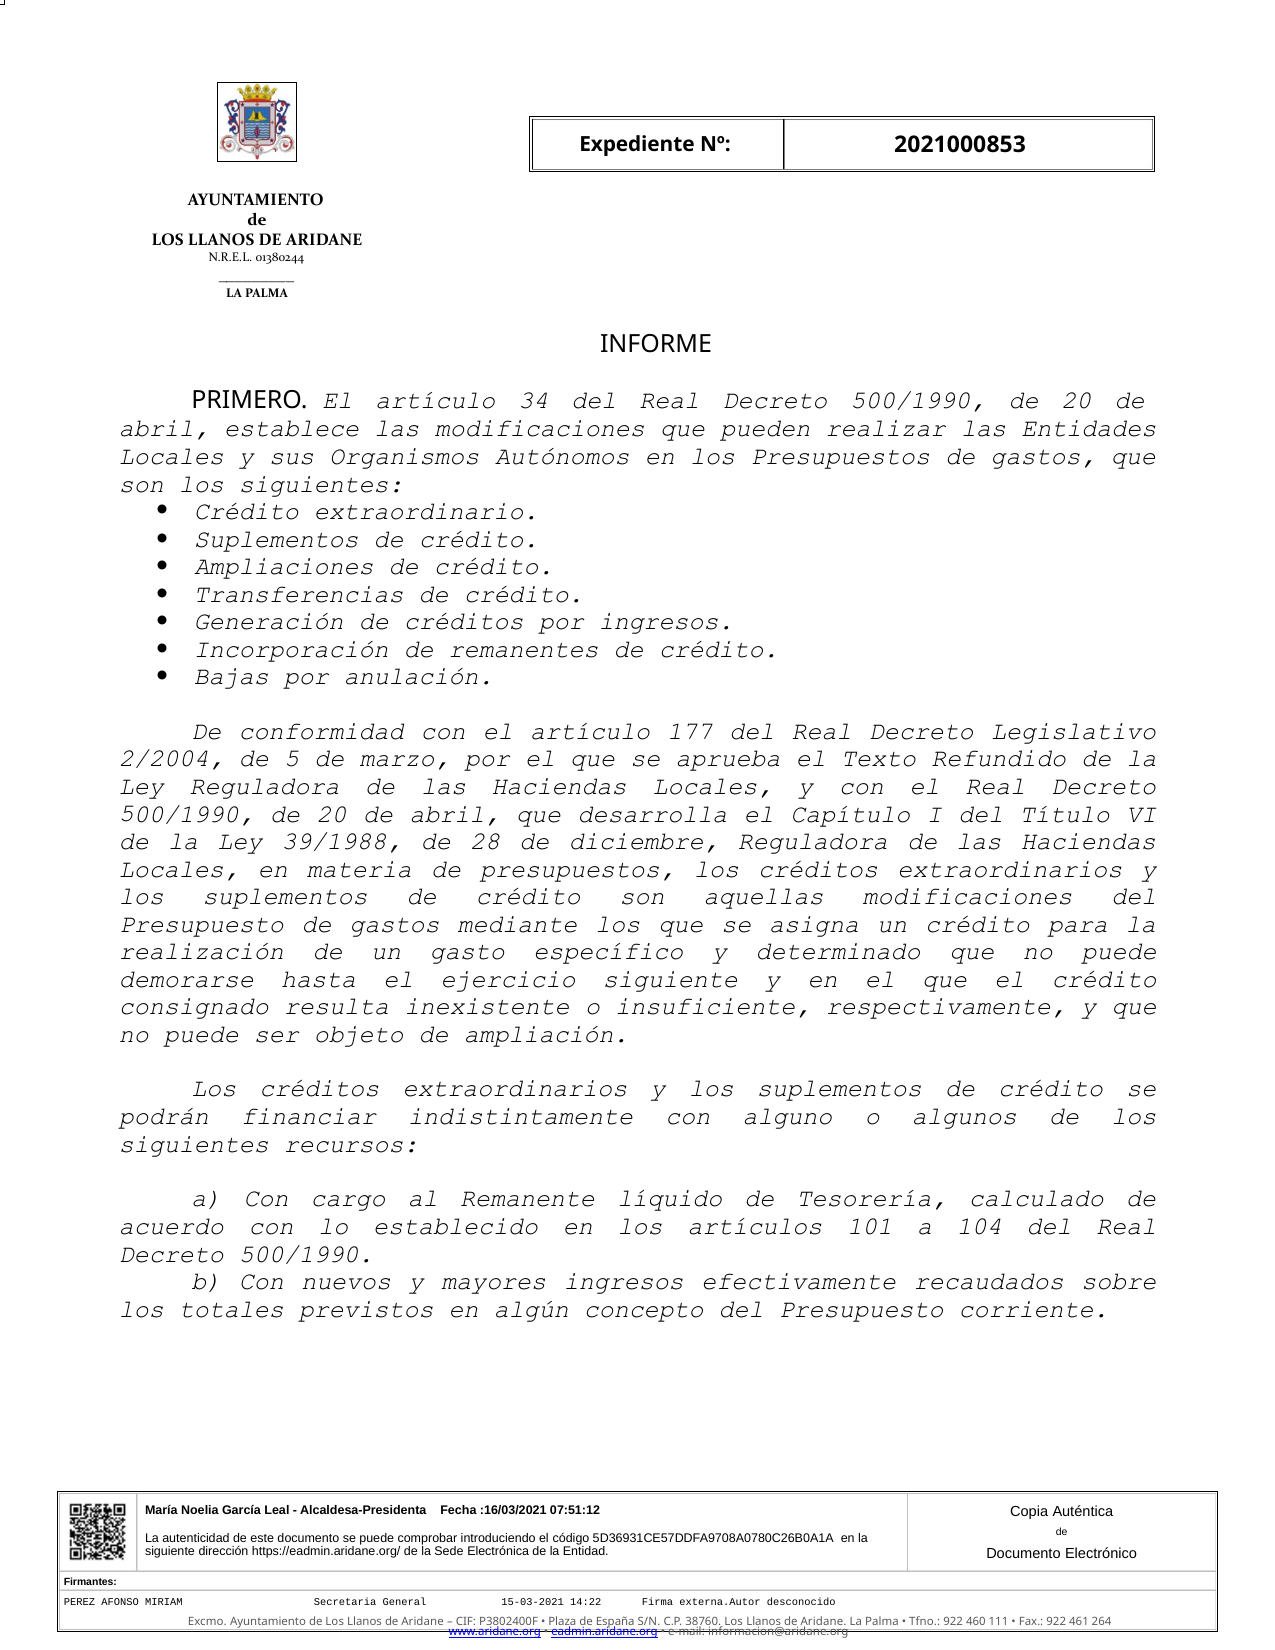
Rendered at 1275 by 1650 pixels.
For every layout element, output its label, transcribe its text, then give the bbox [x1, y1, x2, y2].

text no puede ser objeto de ampliación. [118, 1020, 1181, 1047]
text LOS LLANOS DE ARIDANE [151, 232, 387, 249]
text consignado resulta inexistente o insuficiente, respectivamente, y que [118, 992, 1181, 1020]
text Locales, en materia de presupuestos, los créditos extraordinarios y [118, 855, 1181, 882]
text Suplementos de crédito. [193, 525, 803, 552]
text Decreto 500/1990. [118, 1240, 1181, 1267]
text 00/1990, de 20 de abril, que desarrolla el Capítulo I del Título VI [158, 800, 1181, 827]
text Excmo. Ayuntamiento de Los Llanos de Aridane – CIF: P3802400F • Plaza de España S/N. C.P. 38760. Los Llanos de Aridane. La Palma • Tfno.: 922 460 111 • Fax.: 922 461 264 [188, 1614, 1112, 1628]
text Ley Reguladora de las Haciendas Locales, y con el Real Decreto [118, 772, 1181, 800]
text los totales previstos en algún concepto del Presupuesto corriente. [118, 1295, 1181, 1322]
text de [1056, 1526, 1083, 1538]
picture [530, 117, 1154, 171]
text María Noelia García Leal - Alcaldesa-Presidenta Fecha :16/03/2021 07:51:12 [145, 1503, 626, 1517]
text  [156, 606, 192, 633]
text  [156, 551, 192, 578]
text de la Ley 39/1988, de 28 de diciembre, Reguladora de las Haciendas [118, 827, 1181, 855]
text Los créditos extraordinarios y los suplementos de crédito se [191, 1074, 1181, 1102]
text PEREZ AFONSO MIRIAM [63, 1596, 200, 1607]
text podrán financiar indistintamente con alguno o algunos de los [118, 1102, 1181, 1130]
text a) Con cargo al Remanente líquido de Tesorería, calculado de [191, 1184, 1181, 1212]
text Documento Electrónico [986, 1545, 1159, 1561]
text de [247, 212, 387, 228]
text Crédito extraordinario. [193, 497, 803, 525]
text siguientes recursos: [118, 1130, 1181, 1157]
text los suplementos de crédito son aquellas modificaciones del [118, 882, 1181, 910]
text  [156, 578, 192, 606]
text  [156, 523, 192, 551]
text Bajas por anulación. [193, 662, 803, 690]
text /2004, de 5 de marzo, por el que se aprueba el Texto Refundido de la [133, 744, 1181, 772]
picture [58, 1492, 1217, 1631]
text INFORME [600, 330, 730, 358]
text De conformidad con el artículo 177 del Real Decreto Legislativo [191, 717, 1181, 744]
text AYUNTAMIENTO [188, 192, 387, 208]
text  [156, 661, 192, 688]
text Ampliaciones de crédito. [193, 552, 803, 580]
text Locales y sus Organismos Autónomos en los Presupuestos de gastos, que [118, 442, 1181, 470]
text  [156, 492, 192, 523]
text 2021000853 [894, 130, 1066, 158]
text demorarse hasta el ejercicio siguiente y en el que el crédito [118, 965, 1181, 992]
text ________ [226, 267, 317, 284]
text Transferencias de crédito. [193, 580, 803, 607]
text LA PALMA [226, 287, 317, 300]
picture [218, 83, 296, 161]
text siguiente dirección https://eadmin.aridane.org/ de la Sede Electrónica de la Entidad. [145, 1545, 894, 1558]
text 15-03-2021 14:22 [501, 1596, 617, 1607]
text 2 [118, 744, 133, 772]
text Expediente Nº: [579, 131, 761, 156]
text abril, establece las modificaciones que pueden realizar las Entidades [118, 414, 1181, 442]
text www.aridane.org • eadmin.aridane.org • e-mail: informacion@aridane.org [448, 1625, 851, 1638]
text acuerdo con lo establecido en los artículos 101 a 104 del Real [118, 1212, 1181, 1240]
text  [156, 633, 192, 661]
text Copia Auténtica [1010, 1503, 1135, 1520]
text realización de un gasto específico y determinado que no puede [118, 937, 1181, 965]
text 5 [118, 799, 158, 827]
text _ [219, 267, 226, 281]
text N.R.E.L. 01380244 [208, 252, 327, 264]
text PRIMERO. El artículo 34 del Real Decreto 500/1990, de 20 de [191, 386, 1181, 414]
text Firma externa.Autor desconocido [642, 1596, 860, 1607]
text _ [317, 267, 327, 284]
text son los siguientes: [118, 470, 1181, 497]
text Presupuesto de gastos mediante los que se asigna un crédito para la [118, 910, 1181, 937]
text Incorporación de remanentes de crédito. [193, 635, 803, 662]
text La autenticidad de este documento se puede comprobar introduciendo el código 5D36931CE57DDFA9708A0780C26B0A1A en la [145, 1531, 894, 1545]
text Secretaria General [313, 1596, 443, 1607]
text b) Con nuevos y mayores ingresos efectivamente recaudados sobre [191, 1267, 1181, 1295]
text Generación de créditos por ingresos. [193, 607, 803, 635]
text Firmantes: [63, 1576, 200, 1588]
